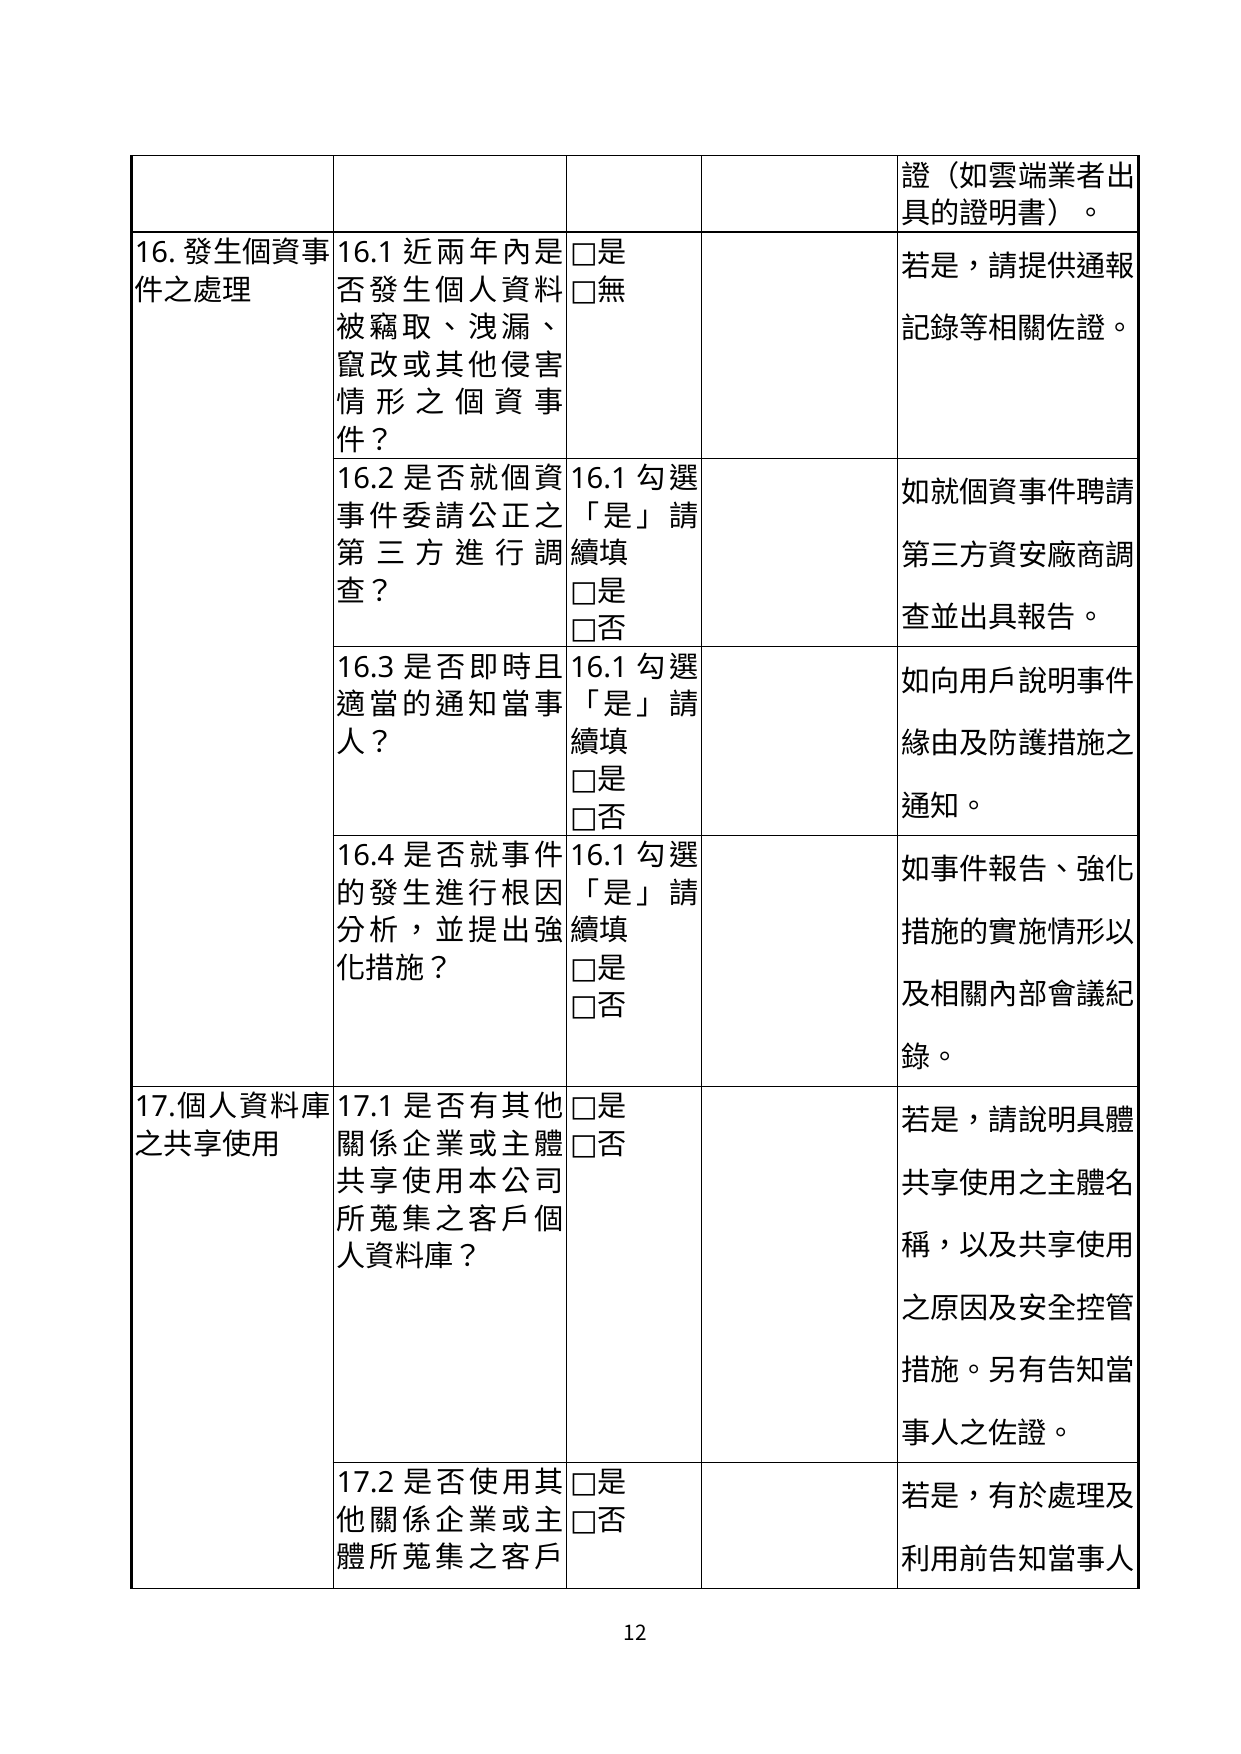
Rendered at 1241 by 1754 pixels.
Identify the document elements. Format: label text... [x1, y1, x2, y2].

table_cell 若是，請提供通報記錄等相關佐證。 [898, 233, 1137, 457]
table_cell [133, 156, 333, 231]
table_cell □是 □否 [567, 1087, 701, 1462]
table_cell 如事件報告、強化措施的實施情形以及相關內部會議紀錄。 [898, 836, 1137, 1086]
table_cell [702, 1463, 897, 1588]
table_cell 16.2是否就個資事件委請公正之第三方進行調查？ [334, 459, 566, 646]
table_cell 若是，請說明具體共享使用之主體名稱，以及共享使用之原因及安全控管措施。另有告知當事人之佐證。 [898, 1087, 1137, 1462]
table_cell □是 □無 [567, 233, 701, 457]
table_cell 16.1勾選「是」請續填 □是 □否 [567, 459, 701, 646]
table_cell 16. 發生個資事件之處理 [133, 233, 333, 1086]
table_cell [334, 156, 566, 231]
table_cell 如向用戶說明事件緣由及防護措施之通知。 [898, 647, 1137, 834]
table_cell [702, 233, 897, 457]
table_cell [702, 459, 897, 646]
table_cell 17.2是否使用其他關係企業或主體所蒐集之客戶 [334, 1463, 566, 1588]
table_cell [702, 836, 897, 1086]
table_cell [702, 647, 897, 834]
table_cell 16.1勾選「是」請續填 □是 □否 [567, 836, 701, 1086]
table_cell 16.3是否即時且適當的通知當事人？ [334, 647, 566, 834]
table_cell 17.1是否有其他關係企業或主體共享使用本公司所蒐集之客戶個人資料庫？ [334, 1087, 566, 1462]
table_cell 證（如雲端業者出具的證明書）。 [898, 156, 1137, 231]
table_cell □是 □否 [567, 1463, 701, 1588]
table_cell 16.1勾選「是」請續填 □是 □否 [567, 647, 701, 834]
table_cell 17.個人資料庫之共享使用 [133, 1087, 333, 1588]
table_cell 16.4是否就事件的發生進行根因分析，並提出強化措施？ [334, 836, 566, 1086]
table_cell [702, 156, 897, 231]
table_cell 若是，有於處理及利用前告知當事人 [898, 1463, 1137, 1588]
table_cell 如就個資事件聘請第三方資安廠商調查並出具報告。 [898, 459, 1137, 646]
table_cell [567, 156, 701, 231]
table_cell 16.1近兩年內是否發生個人資料被竊取、洩漏、竄改或其他侵害情形之個資事件？ [334, 233, 566, 457]
table_cell [702, 1087, 897, 1462]
